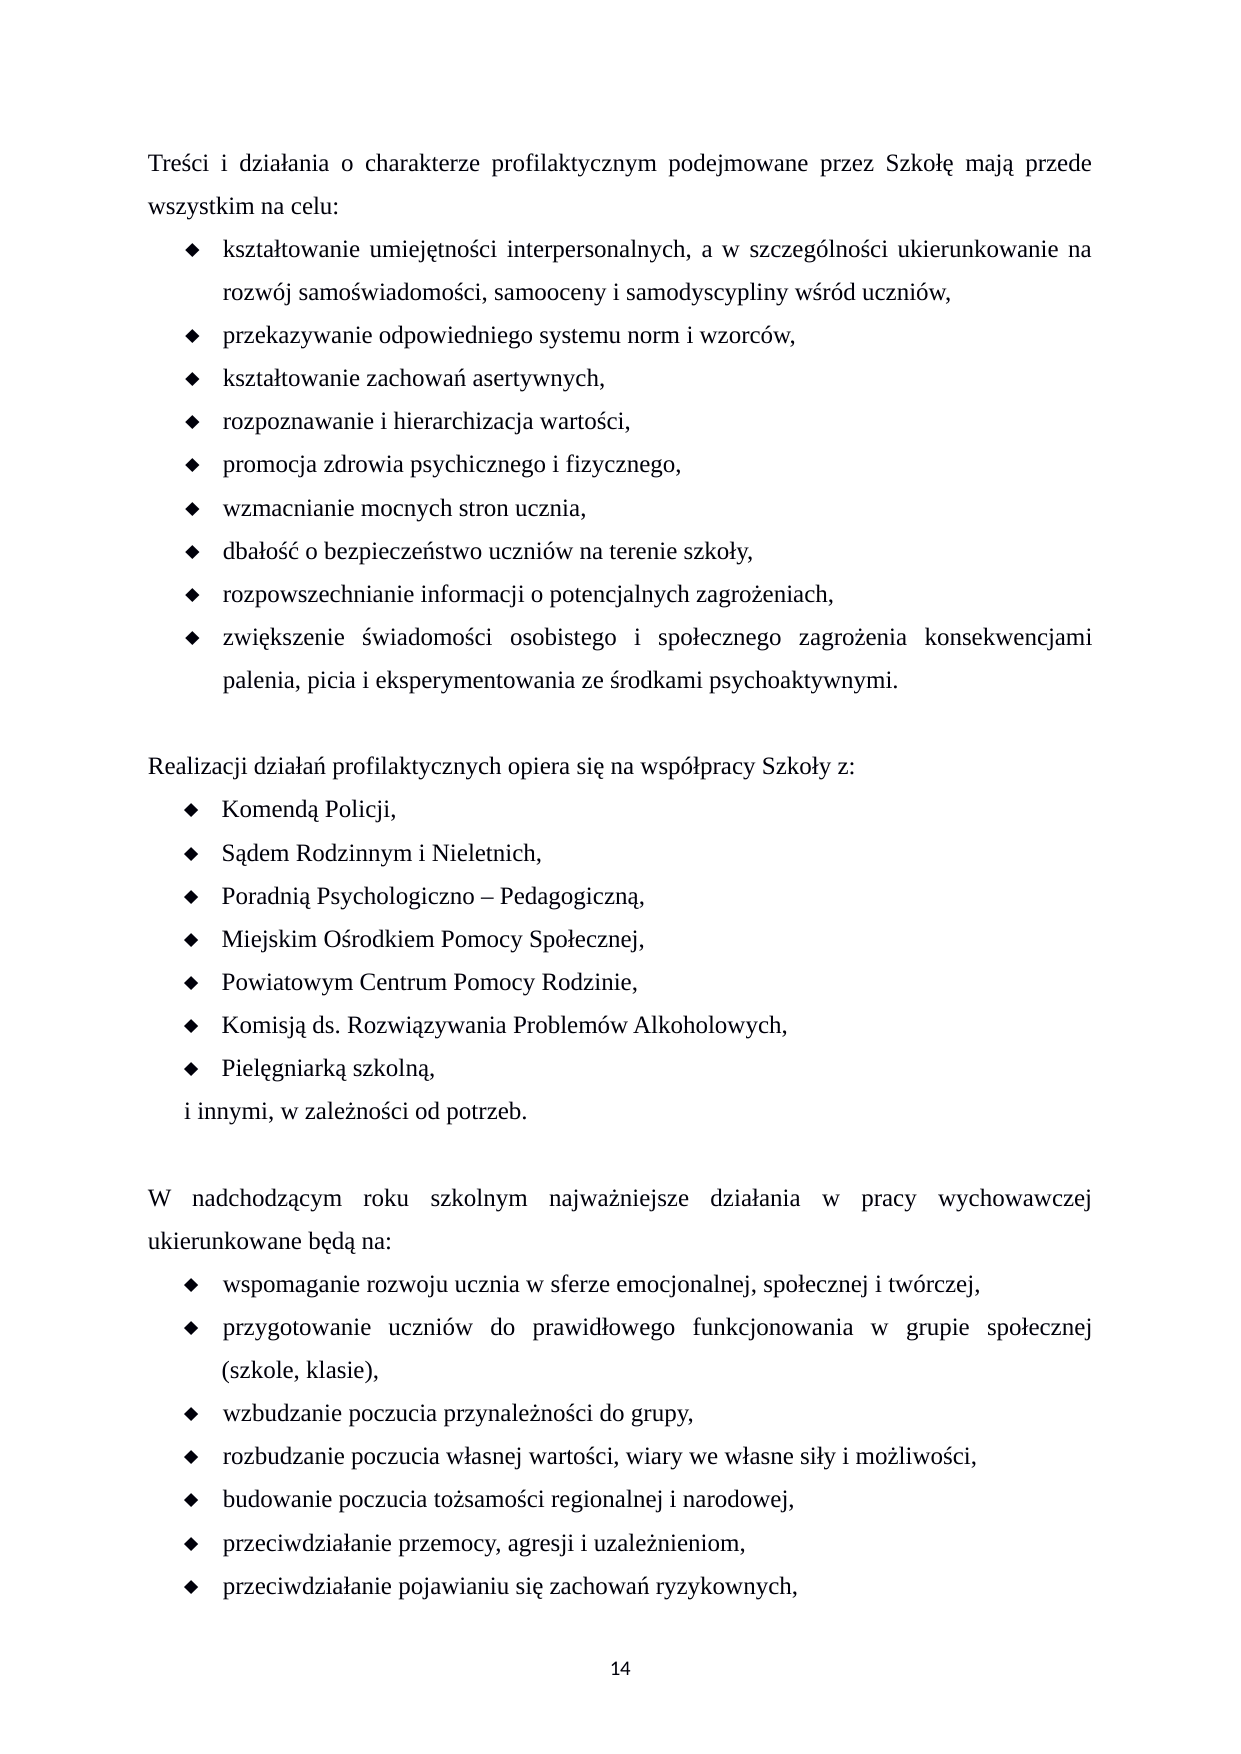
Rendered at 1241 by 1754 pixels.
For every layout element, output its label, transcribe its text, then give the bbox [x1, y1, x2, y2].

list promocja zdrowia psychicznego i fizycznego, [185, 449, 1093, 478]
list wzbudzanie poczucia przynależności do grupy, [184, 1398, 1093, 1427]
list Komisją ds. Rozwiązywania Problemów Alkoholowych, [184, 1010, 1093, 1039]
list Komendą Policji, [184, 794, 1093, 823]
list rozbudzanie poczucia własnej wartości, wiary we własne siły i możliwości, [184, 1441, 1093, 1470]
list Poradnią Psychologiczno – Pedagogiczną, [184, 881, 1093, 909]
text i innymi, w zależności od potrzeb. [184, 1096, 1093, 1125]
list przeciwdziałanie pojawianiu się zachowań ryzykownych, [184, 1571, 1093, 1599]
list przekazywanie odpowiedniego systemu norm i wzorców, [185, 320, 1093, 349]
list budowanie poczucia tożsamości regionalnej i narodowej, [184, 1484, 1093, 1513]
list W nadchodzącym roku szkolnym najważniejsze działania w pracy wychowawczej ukierunkowane będą na: [148, 1183, 1093, 1254]
list kształtowanie umiejętności interpersonalnych, a w szczególności ukierunkowanie na rozwój samoświadomości, samooceny i samodyscypliny wśród uczniów, [185, 234, 1093, 306]
list wspomaganie rozwoju ucznia w sferze emocjonalnej, społecznej i twórczej, [184, 1269, 1093, 1298]
list przeciwdziałanie przemocy, agresji i uzależnieniom, [184, 1528, 1093, 1556]
list zwiększenie świadomości osobistego i społecznego zagrożenia konsekwencjami palenia, picia i eksperymentowania ze środkami psychoaktywnymi. [185, 622, 1093, 694]
list rozpowszechnianie informacji o potencjalnych zagrożeniach, [185, 579, 1093, 608]
list rozpoznawanie i hierarchizacja wartości, [185, 406, 1093, 435]
text Treści i działania o charakterze profilaktycznym podejmowane przez Szkołę mają przede wszystkim na celu: [148, 148, 1093, 219]
list wzmacnianie mocnych stron ucznia, [185, 493, 1093, 521]
list Sądem Rodzinnym i Nieletnich, [184, 838, 1093, 866]
list Miejskim Ośrodkiem Pomocy Społecznej, [184, 924, 1093, 953]
list Powiatowym Centrum Pomocy Rodzinie, [184, 967, 1093, 996]
list dbałość o bezpieczeństwo uczniów na terenie szkoły, [185, 536, 1093, 564]
list kształtowanie zachowań asertywnych, [185, 363, 1093, 392]
text Realizacji działań profilaktycznych opiera się na współpracy Szkoły z: [148, 751, 1093, 780]
list Pielęgniarką szkolną, [184, 1053, 1093, 1082]
list przygotowanie uczniów do prawidłowego funkcjonowania w grupie społecznej (szkole, klasie), [184, 1312, 1093, 1384]
